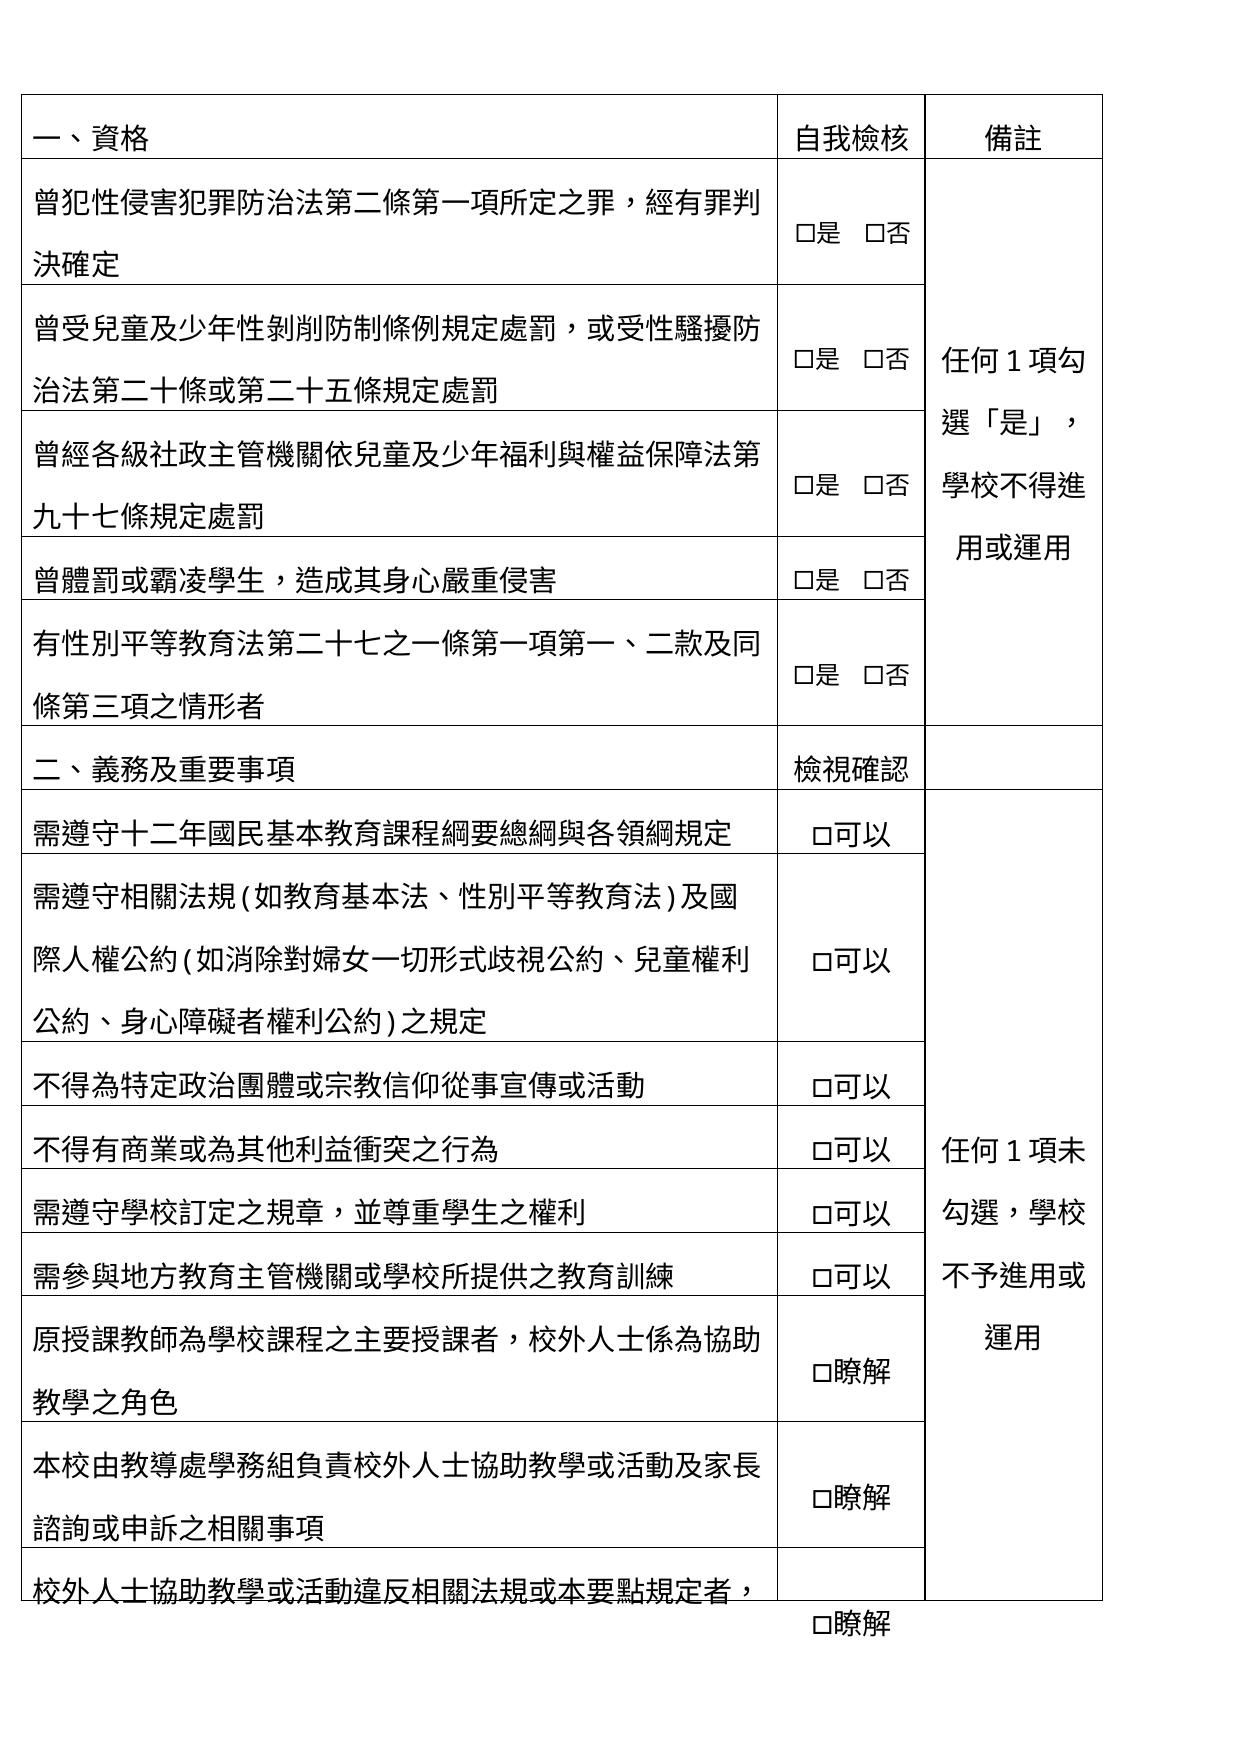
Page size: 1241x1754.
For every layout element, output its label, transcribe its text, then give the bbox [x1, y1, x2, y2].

table_cell 檢視確認 [778, 726, 924, 789]
table_cell 曾體罰或霸凌學生，造成其身心嚴重侵害 [22, 537, 777, 599]
table_cell 任何1項勾選「是」，學校不得進用或運用 [926, 159, 1102, 725]
table_cell 是 否 [778, 159, 924, 284]
table_cell 二、義務及重要事項 [22, 726, 777, 789]
table_cell 需遵守學校訂定之規章，並尊重學生之權利 [22, 1169, 777, 1232]
table_cell 原授課教師為學校課程之主要授課者，校外人士係為協助教學之角色 [22, 1296, 777, 1421]
table_cell 需遵守十二年國民基本教育課程綱要總綱與各領綱規定 [22, 790, 777, 852]
table_cell 校外人士協助教學或活動違反相關法規或本要點規定者，本校應終止契約關係或運用關係，並依相關法令處理 [22, 1548, 777, 1600]
table_cell 不得有商業或為其他利益衝突之行為 [22, 1106, 777, 1168]
table_cell 是 否 [778, 537, 924, 599]
table_cell □瞭解 [778, 1296, 924, 1421]
table_cell 曾經各級社政主管機關依兒童及少年福利與權益保障法第九十七條規定處罰 [22, 411, 777, 536]
table_cell □瞭解 [778, 1422, 924, 1547]
table_header 一、資格 [22, 95, 777, 158]
table_cell □可以 [778, 854, 924, 1041]
table_cell 是 否 [778, 600, 924, 725]
table_cell □可以 [778, 1169, 924, 1232]
table_cell 曾犯性侵害犯罪防治法第二條第一項所定之罪，經有罪判決確定 [22, 159, 777, 284]
table_cell 本校由教導處學務組負責校外人士協助教學或活動及家長諮詢或申訴之相關事項 [22, 1422, 777, 1547]
table_cell 需遵守相關法規(如教育基本法、性別平等教育法)及國際人權公約(如消除對婦女一切形式歧視公約、兒童權利公約、身心障礙者權利公約)之規定 [22, 854, 777, 1041]
table_header 備註 [926, 95, 1102, 158]
table_cell □瞭解 [778, 1548, 924, 1600]
table_cell 不得為特定政治團體或宗教信仰從事宣傳或活動 [22, 1042, 777, 1104]
table_cell □可以 [778, 1233, 924, 1295]
table_cell 曾受兒童及少年性剝削防制條例規定處罰，或受性騷擾防治法第二十條或第二十五條規定處罰 [22, 285, 777, 410]
table_cell [926, 726, 1102, 789]
table_cell 是 否 [778, 285, 924, 410]
table_cell □可以 [778, 1106, 924, 1168]
table_header 自我檢核 [778, 95, 924, 158]
table_cell 任何1項未勾選，學校不予進用或運用 [926, 790, 1102, 1600]
table_cell 需參與地方教育主管機關或學校所提供之教育訓練 [22, 1233, 777, 1295]
table_cell □可以 [778, 1042, 924, 1104]
table_cell 是 否 [778, 411, 924, 536]
table_cell □可以 [778, 790, 924, 852]
table_cell 有性別平等教育法第二十七之一條第一項第一、二款及同條第三項之情形者 [22, 600, 777, 725]
